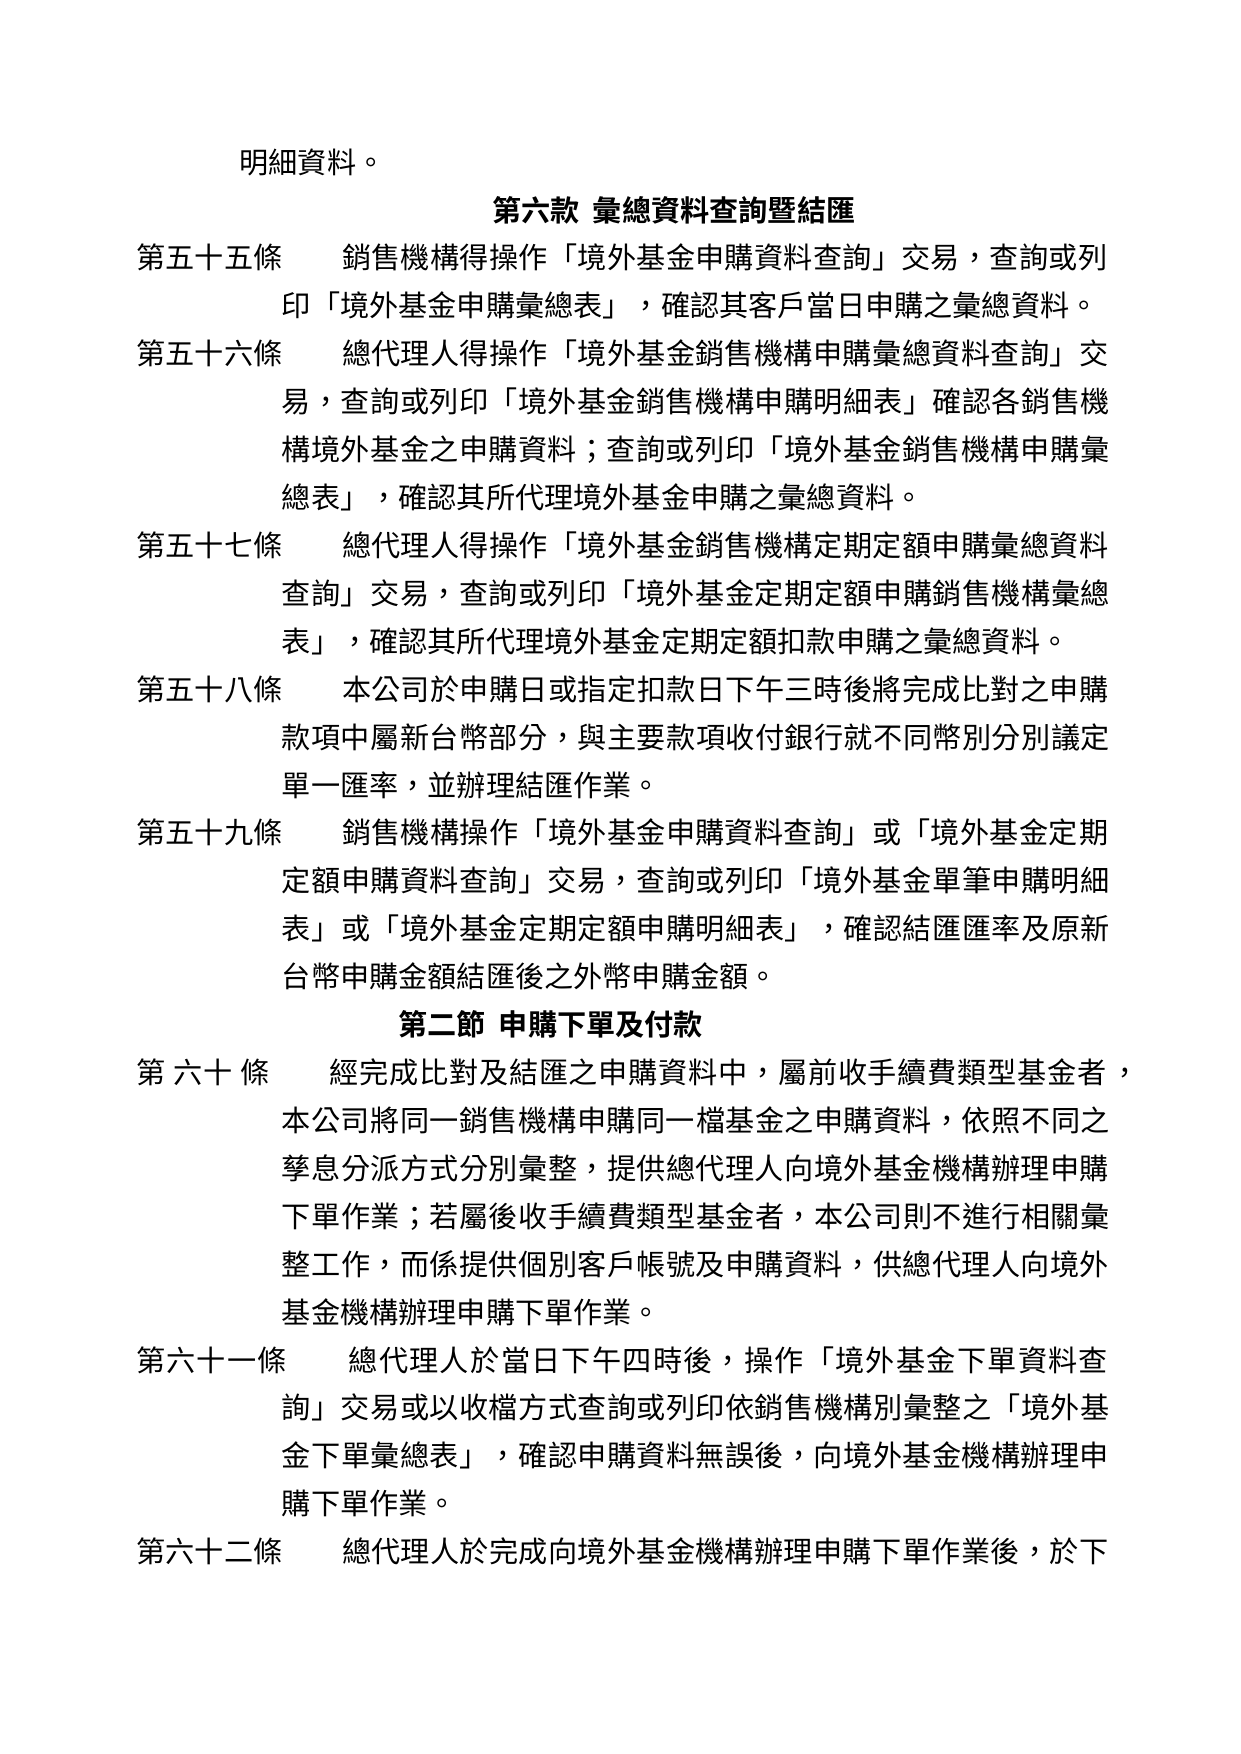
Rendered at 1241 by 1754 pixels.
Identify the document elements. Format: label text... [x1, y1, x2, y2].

text 第五十五條 銷售機構得操作「境外基金申購資料查詢」交易，查詢或列印「境外基金申購彙總表」，確認其客戶當日申購之彙總資料。 [136, 231, 1110, 326]
subtitle 第二節 申購下單及付款 [398, 997, 1110, 1045]
text 第 六十 條 經完成比對及結匯之申購資料中，屬前收手續費類型基金者，本公司將同一銷售機構申購同一檔基金之申購資料，依照不同之孳息分派方式分別彙整，提供總代理人向境外基金機構辦理申購下單作業；若屬後收手續費類型基金者，本公司則不進行相關彙整工作，而係提供個別客戶帳號及申購資料，供總代理人向境外基金機構辦理申購下單作業。 [136, 1045, 1110, 1333]
text 第五十六條 總代理人得操作「境外基金銷售機構申購彙總資料查詢」交易，查詢或列印「境外基金銷售機構申購明細表」確認各銷售機構境外基金之申購資料；查詢或列印「境外基金銷售機構申購彙總表」，確認其所代理境外基金申購之彙總資料。 [136, 326, 1110, 518]
text 第六十一條 總代理人於當日下午四時後，操作「境外基金下單資料查詢」交易或以收檔方式查詢或列印依銷售機構別彙整之「境外基金下單彙總表」，確認申購資料無誤後，向境外基金機構辦理申購下單作業。 [136, 1333, 1110, 1524]
text 第五十八條 本公司於申購日或指定扣款日下午三時後將完成比對之申購款項中屬新台幣部分，與主要款項收付銀行就不同幣別分別議定單一匯率，並辦理結匯作業。 [136, 662, 1110, 806]
subtitle 第六款 彙總資料查詢暨結匯 [492, 183, 1110, 231]
text 明細資料。 [136, 135, 1110, 183]
text 第六十二條 總代理人於完成向境外基金機構辦理申購下單作業後，於下 [136, 1524, 1110, 1572]
text 第五十七條 總代理人得操作「境外基金銷售機構定期定額申購彙總資料查詢」交易，查詢或列印「境外基金定期定額申購銷售機構彙總表」，確認其所代理境外基金定期定額扣款申購之彙總資料。 [136, 518, 1110, 662]
text 第五十九條 銷售機構操作「境外基金申購資料查詢」或「境外基金定期定額申購資料查詢」交易，查詢或列印「境外基金單筆申購明細表」或「境外基金定期定額申購明細表」，確認結匯匯率及原新台幣申購金額結匯後之外幣申購金額。 [136, 806, 1110, 997]
